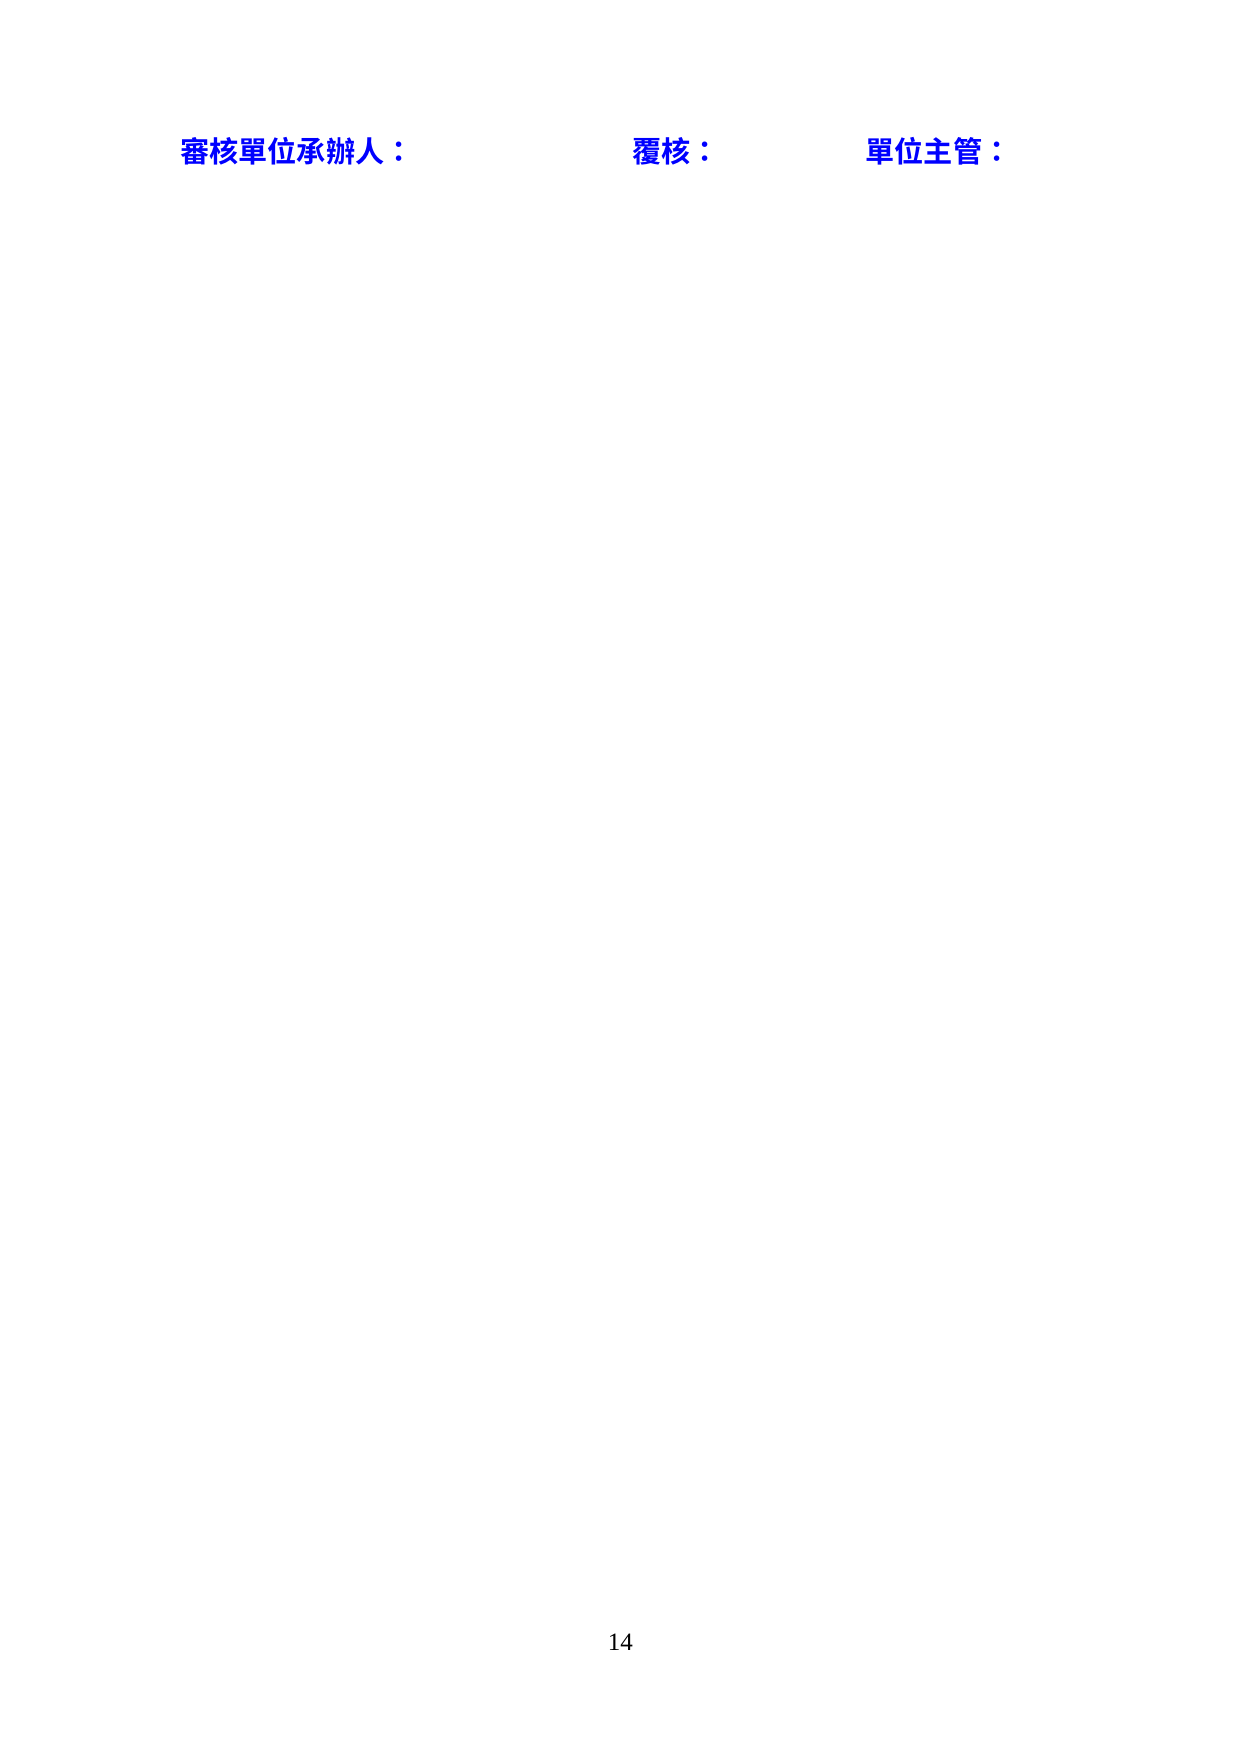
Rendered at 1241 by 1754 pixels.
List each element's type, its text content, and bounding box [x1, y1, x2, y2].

text 審核單位承辦人： 覆核： 單位主管： [180, 128, 1110, 171]
